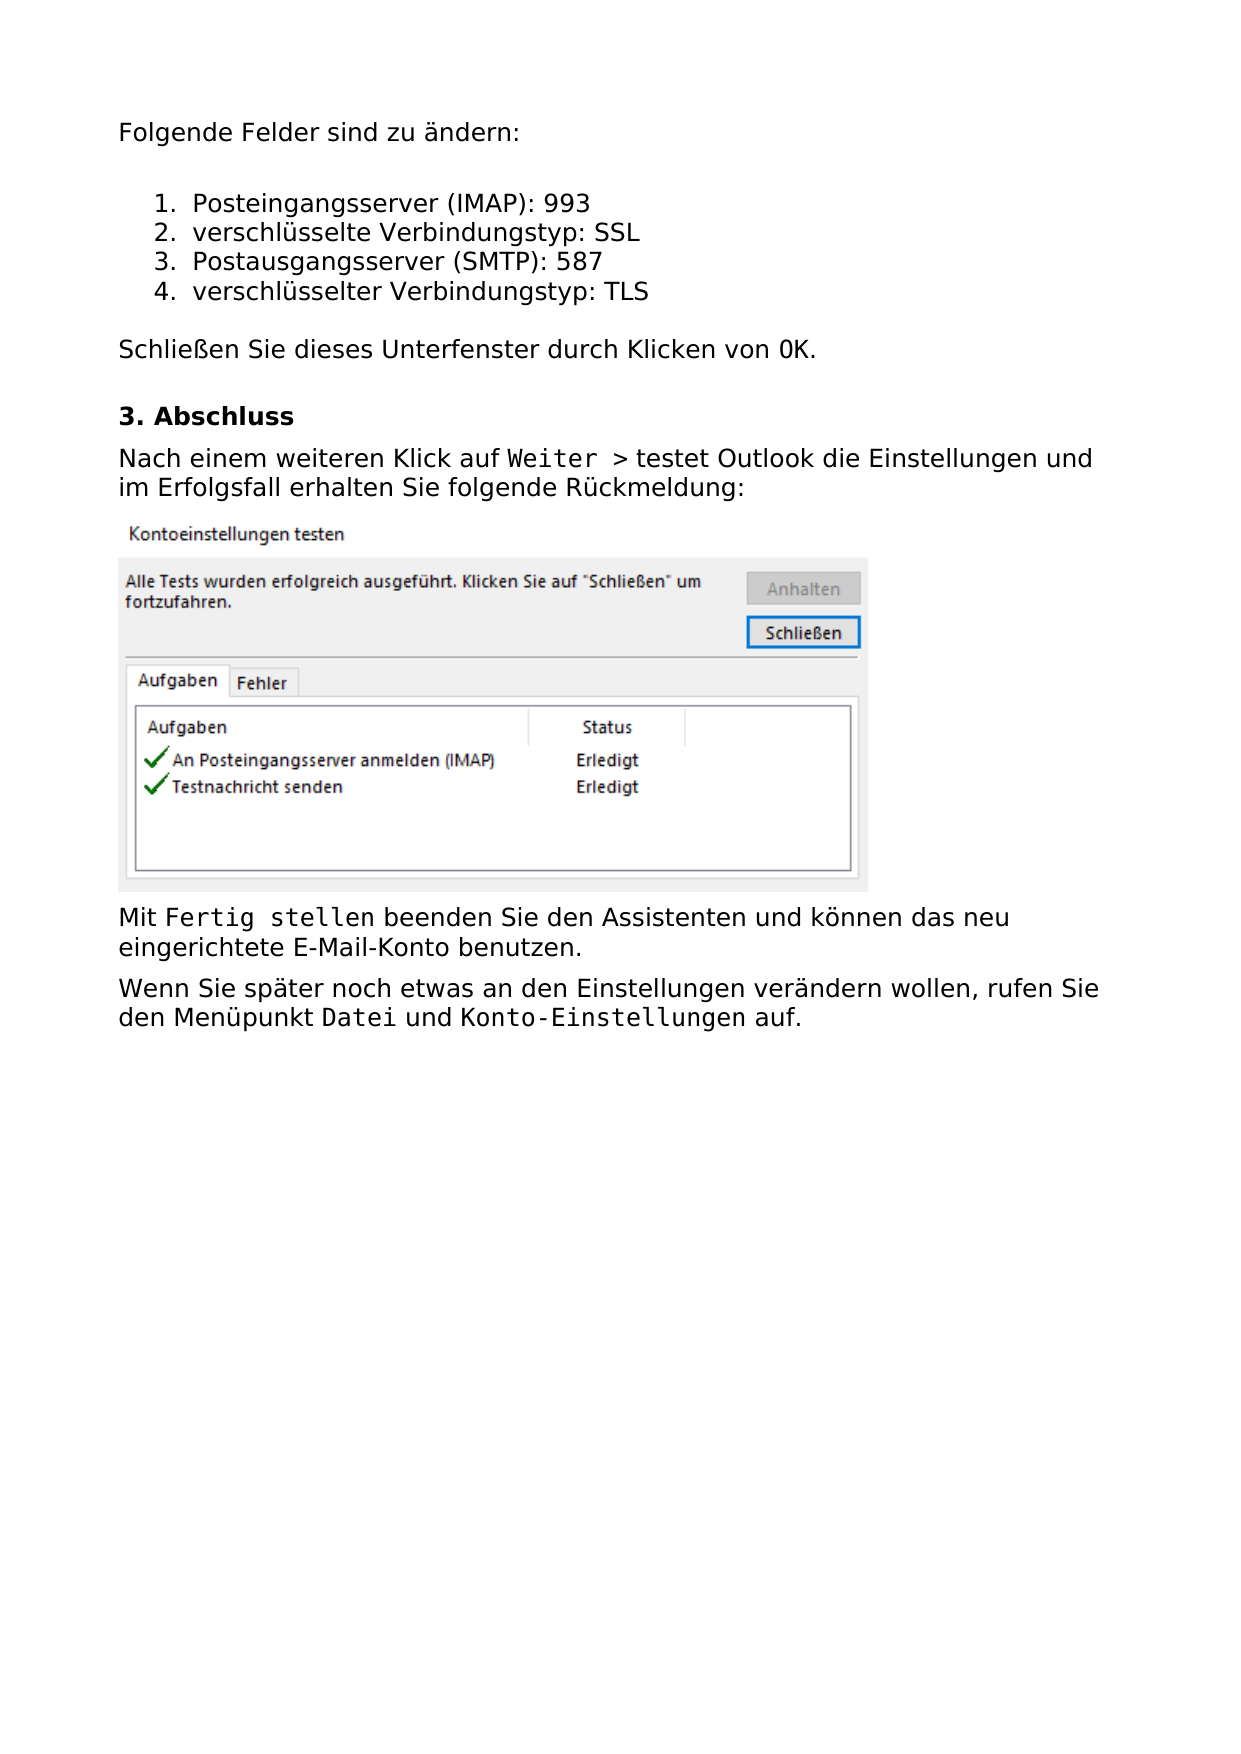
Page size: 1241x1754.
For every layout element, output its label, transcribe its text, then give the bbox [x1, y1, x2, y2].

text Wenn Sie später noch etwas an den Einstellungen verändern wollen, rufen Sie den Menüpunkt Datei und Konto-Einstellungen auf. [118, 974, 1122, 1033]
text Nach einem weiteren Klick auf Weiter > testet Outlook die Einstellungen und im Erfolgsfall erhalten Sie folgende Rückmeldung: [118, 444, 1122, 502]
list Posteingangsserver (IMAP): 993 [177, 189, 1122, 218]
subtitle 3. Abschluss [118, 402, 1122, 431]
text Mit Fertig stellen beenden Sie den Assistenten und können das neu eingerichtete E-Mail-Konto benutzen. [118, 904, 1122, 962]
list Postausgangsserver (SMTP): 587 [177, 248, 1122, 277]
picture [118, 514, 869, 892]
list verschlüsselte Verbindungstyp: SSL [177, 218, 1122, 248]
list verschlüsselter Verbindungstyp: TLS [177, 277, 1122, 306]
text Folgende Felder sind zu ändern: [118, 118, 1122, 147]
text Schließen Sie dieses Unterfenster durch Klicken von OK. [118, 335, 1122, 364]
